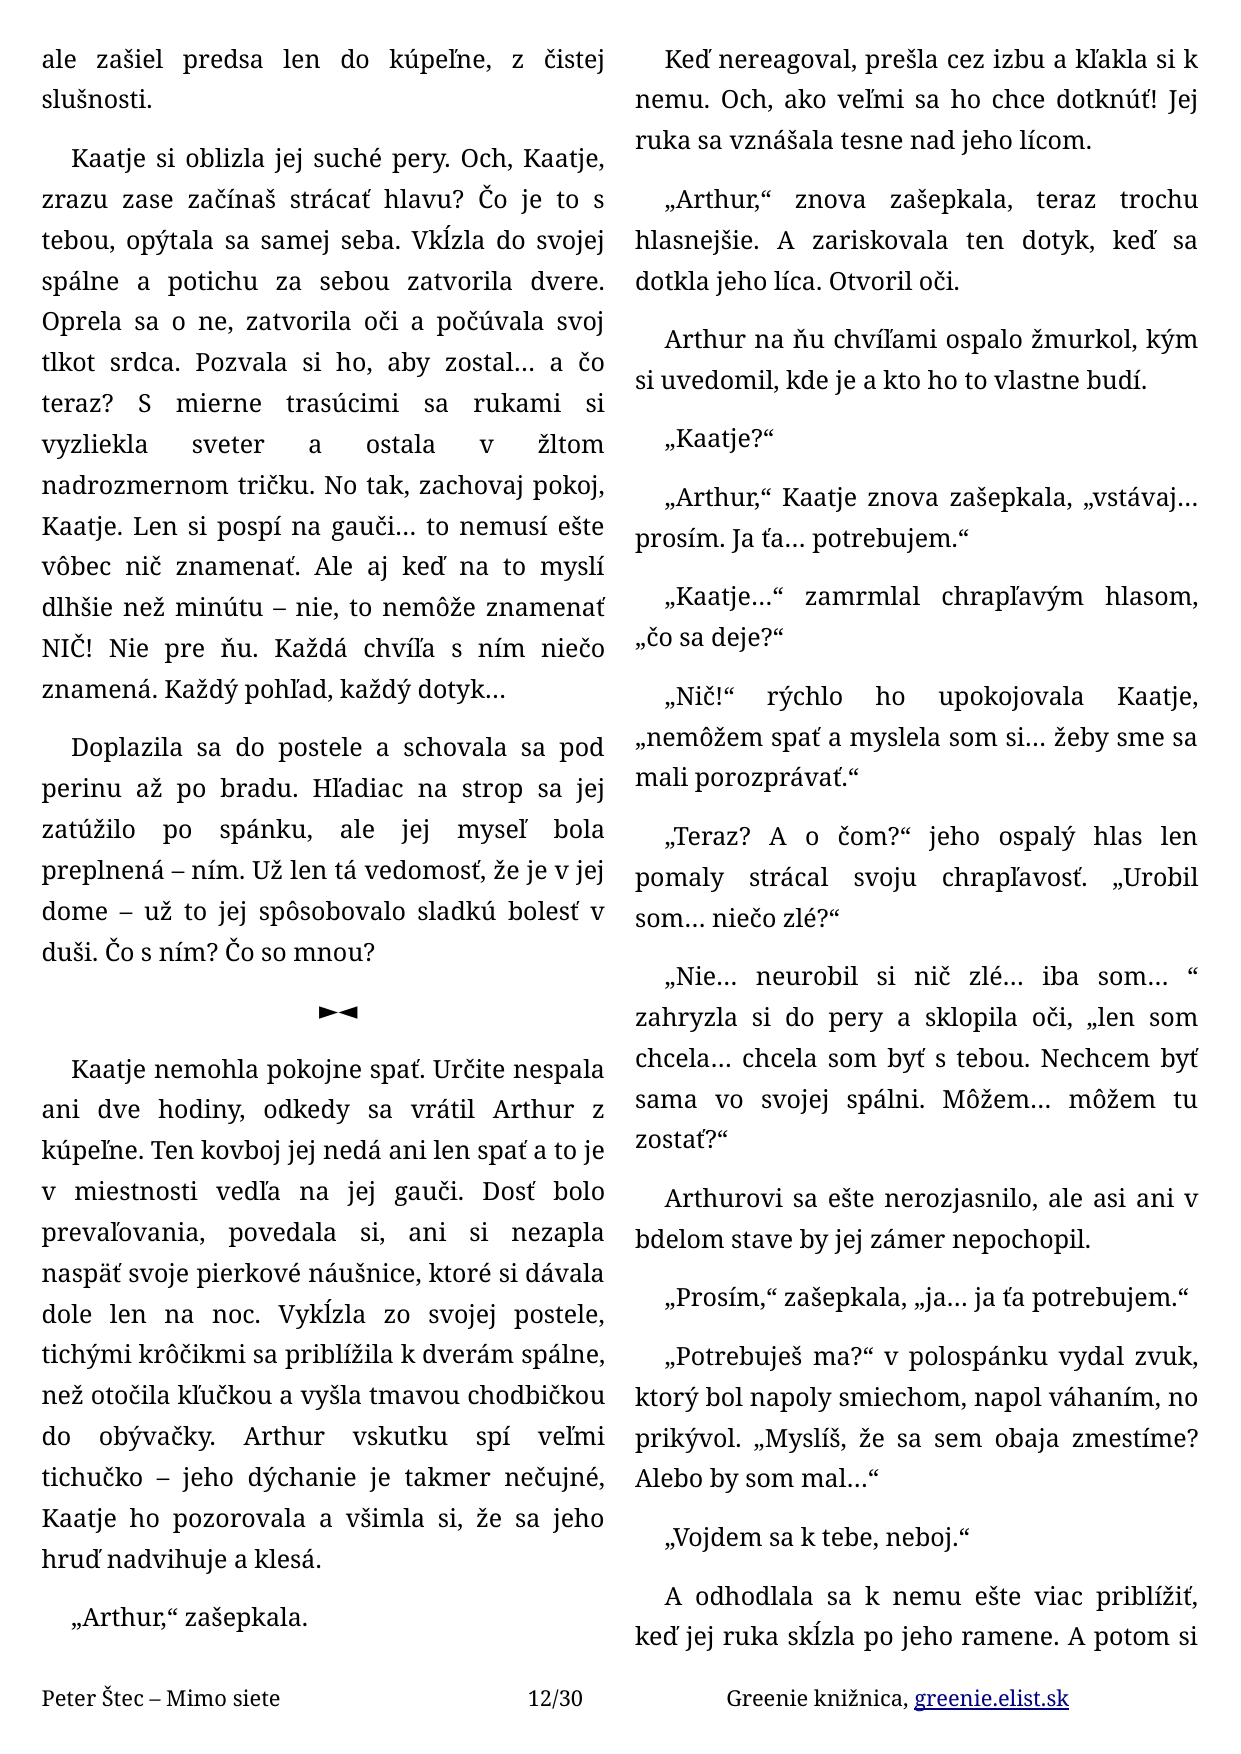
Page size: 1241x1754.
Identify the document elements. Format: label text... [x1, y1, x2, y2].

text „Nie… neurobil si nič zlé… iba som… “ zahryzla si do pery a sklopila oči, „len som chcela… chcela som byť s tebou. Nechcem byť sama vo svojej spálni. Môžem… môžem tu zostať?“ [635, 959, 1199, 1156]
text Doplazila sa do postele a schovala sa pod perinu až po bradu. Hľadiac na strop sa jej zatúžilo po spánku, ale jej myseľ bola preplnená – ním. Už len tá vedomosť, že je v jej dome – už to jej spôsobovalo sladkú bolesť v duši. Čo s ním? Čo so mnou? [41, 730, 605, 968]
text Arthurovi sa ešte nerozjasnilo, ale asi ani v bdelom stave by jej zámer nepochopil. [635, 1181, 1199, 1256]
text Kaatje nemohla pokojne spať. Určite nespala ani dve hodiny, odkedy sa vrátil Arthur z kúpeľne. Ten kovboj jej nedá ani len spať a to je v miestnosti vedľa na jej gauči. Dosť bolo prevaľovania, povedala si, ani si nezapla naspäť svoje pierkové náušnice, ktoré si dávala dole len na noc. Vykĺzla zo svojej postele, tichými krôčikmi sa priblížila k dverám spálne, než otočila kľučkou a vyšla tmavou chodbičkou do obývačky. Arthur vskutku spí veľmi tichučko – jeho dýchanie je takmer nečujné, Kaatje ho pozorovala a všimla si, že sa jeho hruď nadvihuje a klesá. [41, 1051, 605, 1575]
text „Arthur,“ Kaatje znova zašepkala, „vstávaj… prosím. Ja ťa… potrebujem.“ [635, 480, 1199, 554]
text „Kaatje…“ zamrmlal chrapľavým hlasom, „čo sa deje?“ [635, 579, 1199, 654]
text „Kaatje?“ [635, 421, 1199, 455]
text Kaatje si oblizla jej suché pery. Och, Kaatje, zrazu zase začínaš strácať hlavu? Čo je to s tebou, opýtala sa samej seba. Vkĺzla do svojej spálne a potichu za sebou zatvorila dvere. Oprela sa o ne, zatvorila oči a počúvala svoj tlkot srdca. Pozvala si ho, aby zostal… a čo teraz? S mierne trasúcimi sa rukami si vyzliekla sveter a ostala v žltom nadrozmernom tričku. No tak, zachovaj pokoj, Kaatje. Len si pospí na gauči… to nemusí ešte vôbec nič znamenať. Ale aj keď na to myslí dlhšie než minútu – nie, to nemôže znamenať NIČ! Nie pre ňu. Každá chvíľa s ním niečo znamená. Každý pohľad, každý dotyk… [41, 141, 605, 706]
text „Prosím,“ zašepkala, „ja… ja ťa potrebujem.“ [635, 1280, 1199, 1314]
text „Arthur,“ zašepkala. [41, 1600, 605, 1634]
text „Teraz? A o čom?“ jeho ospalý hlas len pomaly strácal svoju chrapľavosť. „Urobil som… niečo zlé?“ [635, 819, 1199, 934]
text „Arthur,“ znova zašepkala, teraz trochu hlasnejšie. A zariskovala ten dotyk, keď sa dotkla jeho líca. Otvoril oči. [635, 182, 1199, 297]
text ►◄ [41, 993, 605, 1027]
text Arthur na ňu chvíľami ospalo žmurkol, kým si uvedomil, kde je a kto ho to vlastne budí. [635, 322, 1199, 397]
text A odhodlala sa k nemu ešte viac priblížiť, keď jej ruka skĺzla po jeho ramene. A potom si [635, 1578, 1199, 1653]
text Keď nereagoval, prešla cez izbu a kľakla si k nemu. Och, ako veľmi sa ho chce dotknúť! Jej ruka sa vznášala tesne nad jeho lícom. [635, 41, 1199, 157]
text „Nič!“ rýchlo ho upokojovala Kaatje, „nemôžem spať a myslela som si… žeby sme sa mali porozprávať.“ [635, 678, 1199, 794]
text „Potrebuješ ma?“ v polospánku vydal zvuk, ktorý bol napoly smiechom, napol váhaním, no prikývol. „Myslíš, že sa sem obaja zmestíme? Alebo by som mal…“ [635, 1339, 1199, 1495]
text „Vojdem sa k tebe, neboj.“ [635, 1520, 1199, 1554]
text ale zašiel predsa len do kúpeľne, z čistej slušnosti. [41, 41, 605, 116]
